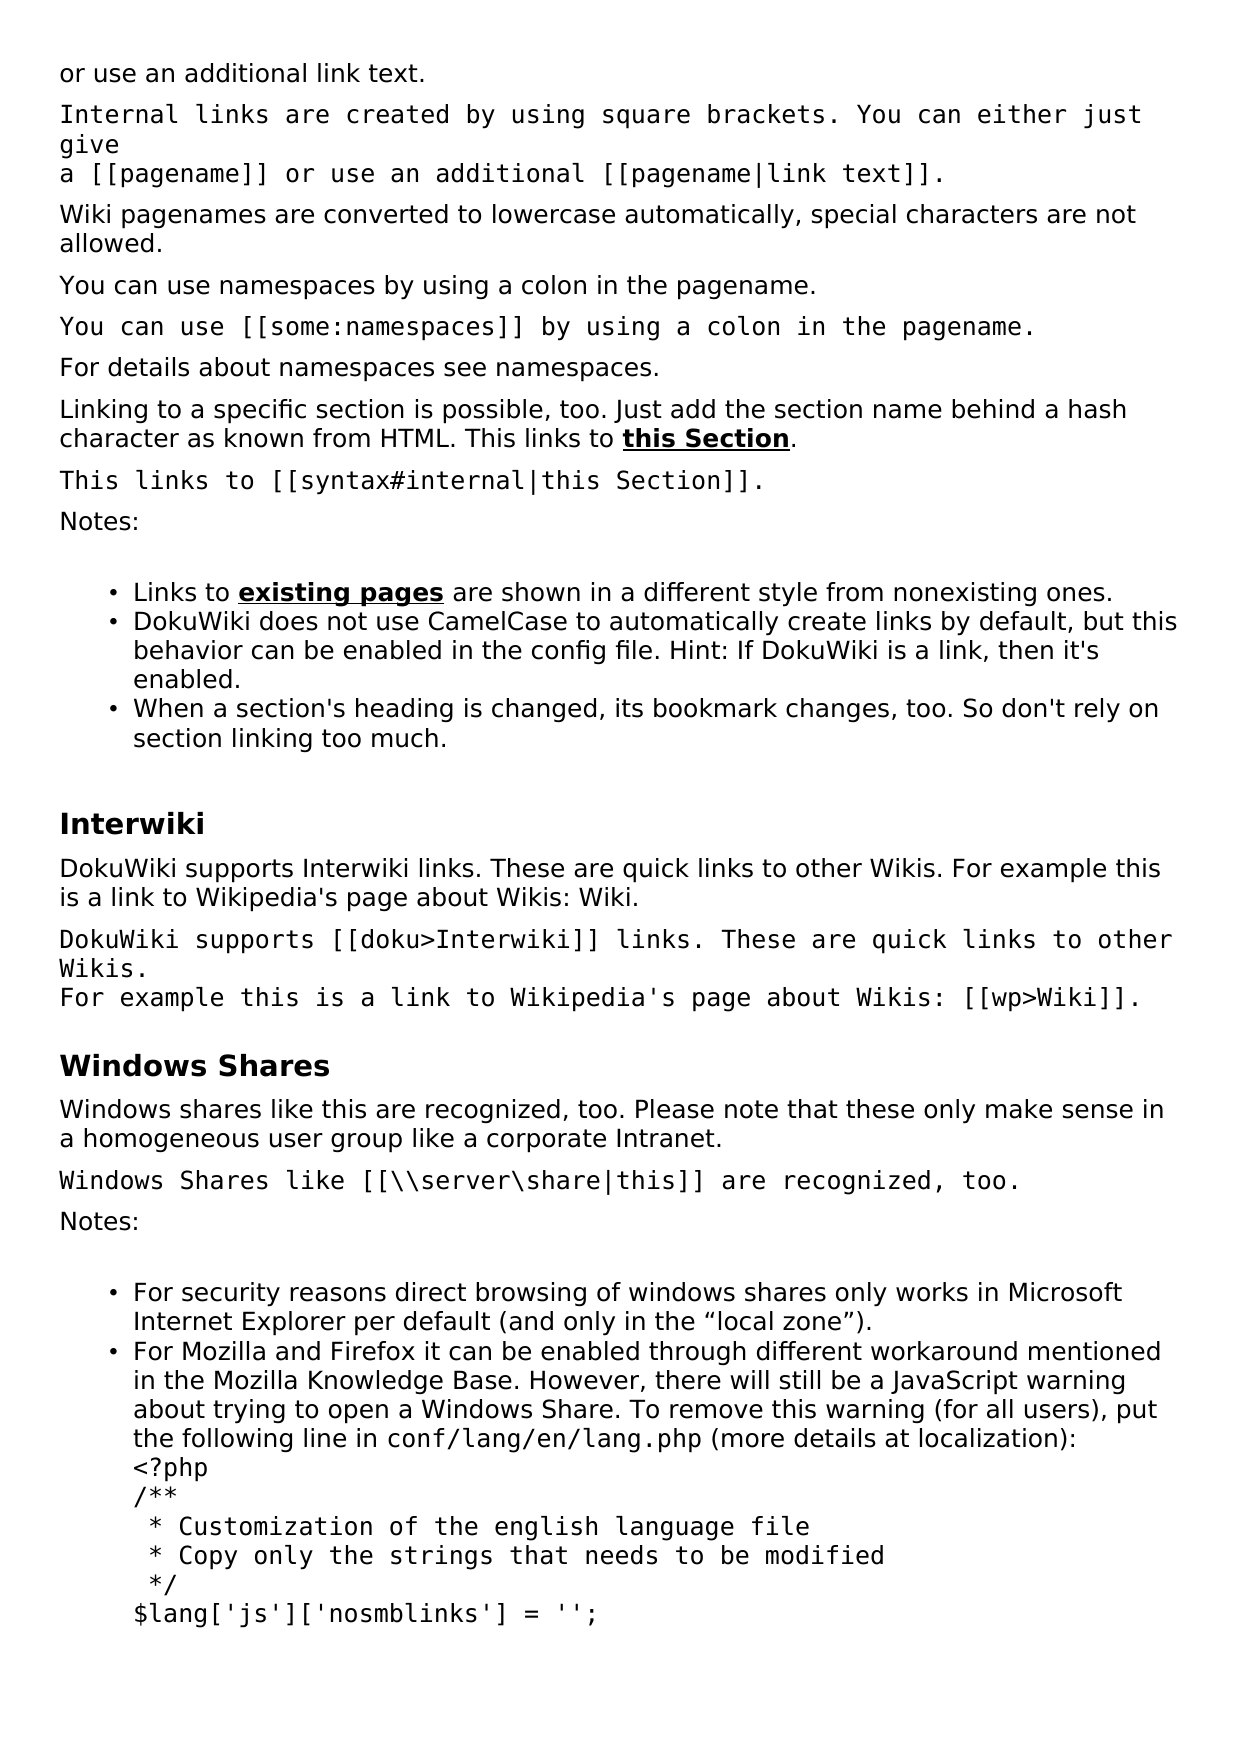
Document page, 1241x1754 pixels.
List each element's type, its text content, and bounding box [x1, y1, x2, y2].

list For Mozilla and Firefox it can be enabled through different workaround mentioned in the Mozilla Knowledge Base. However, there will still be a JavaScript warning about trying to open a Windows Share. To remove this warning (for all users), put the following line in conf/lang/en/lang.php (more details at localization): [118, 1337, 1181, 1453]
list <?php /** * Customization of the english language file * Copy only the strings that needs to be modified */ $lang['js']['nosmblinks'] = ''; [118, 1453, 1181, 1628]
text or use an additional link text. [59, 59, 1181, 88]
list For security reasons direct browsing of windows shares only works in Microsoft Internet Explorer per default (and only in the “local zone”). [118, 1278, 1181, 1337]
text Windows shares like this are recognized, too. Please note that these only make sense in a homogeneous user group like a corporate Intranet. [59, 1096, 1181, 1154]
text You can use [[some:namespaces]] by using a colon in the pagename. [59, 312, 1181, 342]
text DokuWiki supports Interwiki links. These are quick links to other Wikis. For example this is a link to Wikipedia's page about Wikis: Wiki. [59, 854, 1181, 912]
list DokuWiki does not use CamelCase to automatically create links by default, but this behavior can be enabled in the config file. Hint: If DokuWiki is a link, then it's enabled. [118, 607, 1181, 695]
text Notes: [59, 1207, 1181, 1236]
list Links to existing pages are shown in a different style from nonexisting ones. [118, 578, 1181, 607]
text Windows Shares like [[\\server\share|this]] are recognized, too. [59, 1166, 1181, 1196]
text Linking to a specific section is possible, too. Just add the section name behind a hash character as known from HTML. This links to this Section. [59, 395, 1181, 453]
text DokuWiki supports [[doku>Interwiki]] links. These are quick links to other Wikis. For example this is a link to Wikipedia's page about Wikis: [[wp>Wiki]]. [59, 925, 1181, 1012]
text Notes: [59, 507, 1181, 536]
text For details about namespaces see namespaces. [59, 353, 1181, 383]
text Wiki pagenames are converted to lowercase automatically, special characters are not allowed. [59, 200, 1181, 258]
text Internal links are created by using square brackets. You can either just give a [[pagename]] or use an additional [[pagename|link text]]. [59, 101, 1181, 188]
subtitle Windows Shares [59, 1049, 1181, 1083]
list When a section's heading is changed, its bookmark changes, too. So don't rely on section linking too much. [118, 695, 1181, 753]
text You can use namespaces by using a colon in the pagename. [59, 271, 1181, 300]
subtitle Interwiki [59, 807, 1181, 841]
text This links to [[syntax#internal|this Section]]. [59, 466, 1181, 495]
